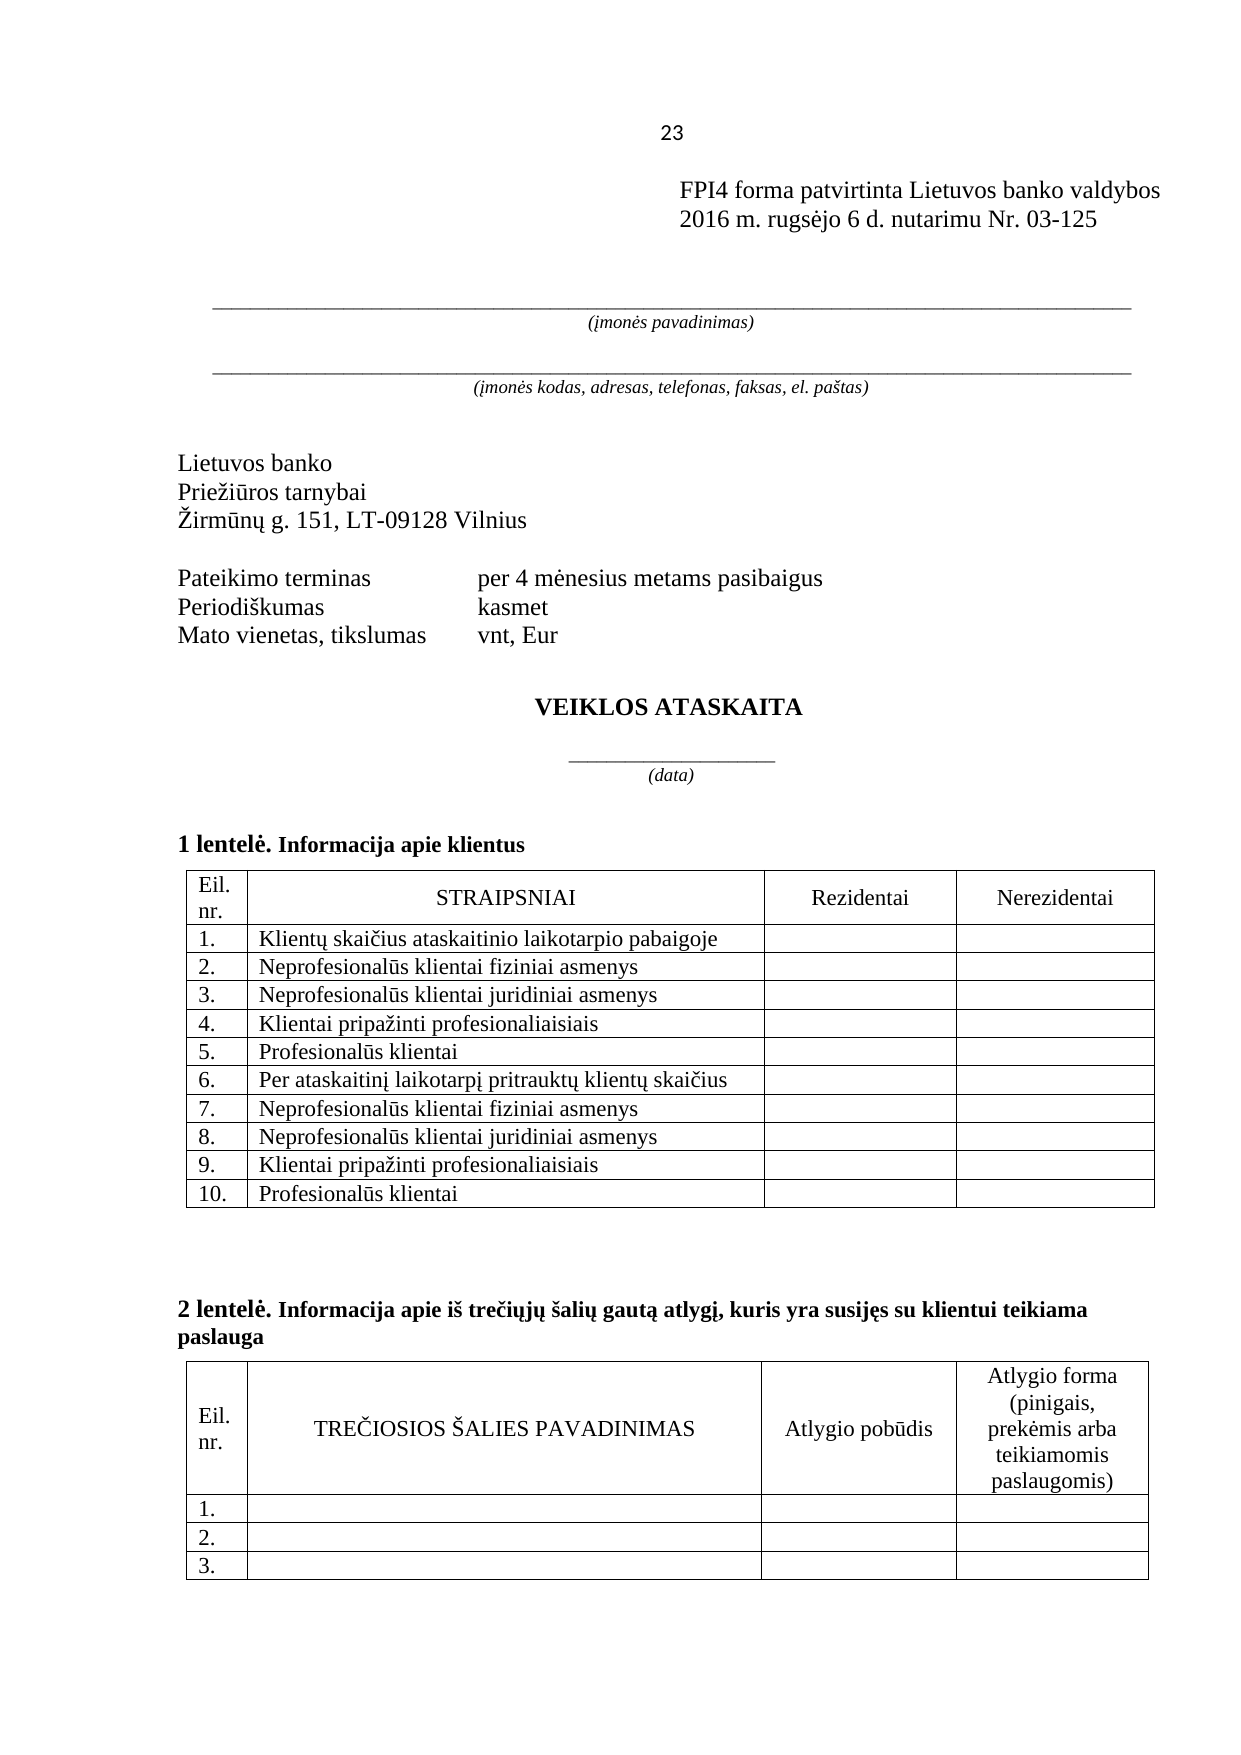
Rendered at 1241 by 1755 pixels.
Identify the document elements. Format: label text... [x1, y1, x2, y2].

table_header Atlygio pobūdis [762, 1362, 956, 1494]
table_cell [957, 925, 1154, 952]
table_header Atlygio forma (pinigais, prekėmis arba teikiamomis paslaugomis) [957, 1362, 1148, 1494]
text Pateikimo terminas per 4 mėnesius metams pasibaigus [177, 563, 1166, 592]
table_cell Per ataskaitinį laikotarpį pritrauktų klientų skaičius [248, 1066, 764, 1093]
table_header Nerezidentai [957, 871, 1154, 923]
table_cell [765, 1151, 956, 1178]
table_cell [957, 1066, 1154, 1093]
table_cell 1. [187, 1495, 247, 1522]
text Mato vienetas, tikslumas vnt, Eur [177, 621, 1166, 649]
text Priežiūros tarnybai [177, 477, 1166, 506]
table_header TREČIOSIOS ŠALIES PAVADINIMAS [248, 1362, 761, 1494]
table_cell Klientai pripažinti profesionaliaisiais [248, 1151, 764, 1178]
table_cell [248, 1552, 761, 1579]
table_cell 4. [187, 1010, 247, 1037]
table_cell [957, 1095, 1154, 1122]
text 1 lentelė. Informacija apie klientus [177, 829, 1166, 858]
table_header Rezidentai [765, 871, 956, 923]
text Žirmūnų g. 151, LT-09128 Vilnius [177, 506, 1166, 534]
table_header Eil. nr. [187, 871, 247, 923]
text (data) [177, 764, 1166, 786]
table_cell Neprofesionalūs klientai fiziniai asmenys [248, 953, 764, 980]
text __________________________________________________________________________________________________ [177, 290, 1166, 311]
table_cell [762, 1523, 956, 1551]
table_cell [957, 1010, 1154, 1037]
table_cell [765, 1010, 956, 1037]
table_cell Klientai pripažinti profesionaliaisiais [248, 1010, 764, 1037]
text ______________________ [177, 743, 1166, 764]
table_cell 3. [187, 1552, 247, 1579]
text __________________________________________________________________________________________________ [177, 354, 1166, 376]
table_cell 8. [187, 1123, 247, 1150]
table_cell Profesionalūs klientai [248, 1038, 764, 1065]
table_cell 10. [187, 1180, 247, 1207]
text FPI4 forma patvirtinta Lietuvos banko valdybos [679, 175, 1166, 204]
table_header STRAIPSNIAI [248, 871, 764, 923]
table_cell 7. [187, 1095, 247, 1122]
table_cell [957, 1038, 1154, 1065]
text 2 lentelė. Informacija apie iš trečiųjų šalių gautą atlygį, kuris yra susijęs su klientui teikiama paslauga [177, 1294, 1166, 1349]
table_cell Klientų skaičius ataskaitinio laikotarpio pabaigoje [248, 925, 764, 952]
table_cell 2. [187, 1523, 247, 1551]
table_cell [957, 1523, 1148, 1551]
table_cell Neprofesionalūs klientai juridiniai asmenys [248, 981, 764, 1008]
table_cell [765, 953, 956, 980]
text VEIKLOS ATASKAITA [177, 692, 1166, 721]
table_cell [957, 1495, 1148, 1522]
text (įmonės pavadinimas) [177, 311, 1166, 333]
table_cell 2. [187, 953, 247, 980]
table_cell [765, 1038, 956, 1065]
text (įmonės kodas, adresas, telefonas, faksas, el. paštas) [177, 376, 1166, 398]
text Periodiškumas kasmet [177, 592, 1166, 621]
table_cell [765, 925, 956, 952]
table_cell 5. [187, 1038, 247, 1065]
table_cell [248, 1523, 761, 1551]
table_cell Neprofesionalūs klientai fiziniai asmenys [248, 1095, 764, 1122]
table_cell [957, 981, 1154, 1008]
table_cell [248, 1495, 761, 1522]
table_cell [765, 1066, 956, 1093]
table_cell [957, 1123, 1154, 1150]
table_cell [957, 953, 1154, 980]
table_cell [957, 1151, 1154, 1178]
table_cell [765, 981, 956, 1008]
table_cell Neprofesionalūs klientai juridiniai asmenys [248, 1123, 764, 1150]
table_cell 9. [187, 1151, 247, 1178]
table_cell [957, 1180, 1154, 1207]
text Lietuvos banko [177, 448, 1166, 477]
table_cell 1. [187, 925, 247, 952]
table_cell 6. [187, 1066, 247, 1093]
table_cell 3. [187, 981, 247, 1008]
table_header Eil. nr. [187, 1362, 247, 1494]
table_cell Profesionalūs klientai [248, 1180, 764, 1207]
table_cell [762, 1495, 956, 1522]
text 2016 m. rugsėjo 6 d. nutarimu Nr. 03-125 [679, 204, 1166, 232]
table_cell [765, 1180, 956, 1207]
table_cell [765, 1123, 956, 1150]
table_cell [765, 1095, 956, 1122]
table_cell [957, 1552, 1148, 1579]
table_cell [762, 1552, 956, 1579]
